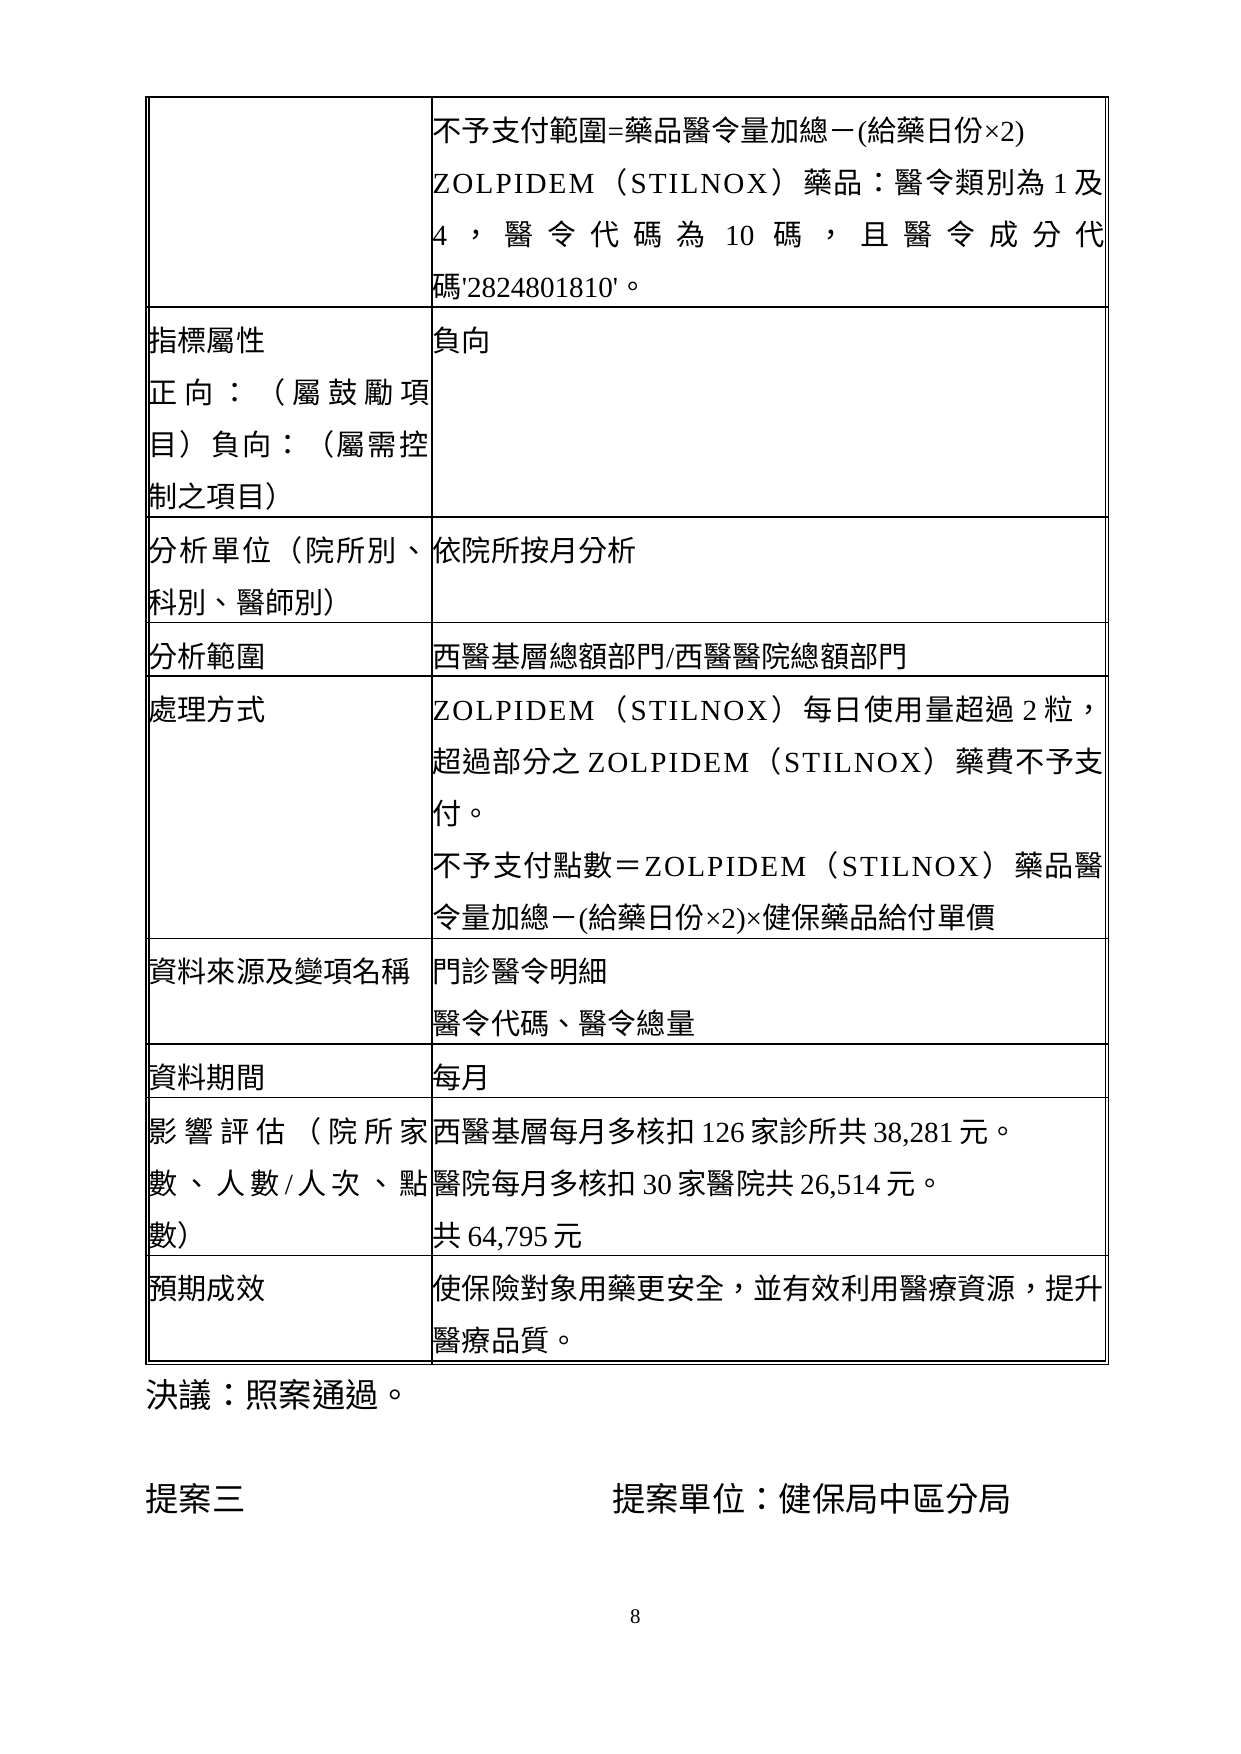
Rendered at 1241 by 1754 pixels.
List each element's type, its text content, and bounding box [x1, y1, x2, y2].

table_cell [150, 98, 431, 306]
table_cell 預期成效 [150, 1256, 431, 1360]
table_cell 西醫基層每月多核扣126家診所共38,281元。 醫院每月多核扣30家醫院共26,514元。 共64,795元 [433, 1098, 1105, 1254]
table_cell 指標屬性 正向：（屬鼓勵項目）負向：（屬需控制之項目） [150, 308, 431, 516]
table_cell 負向 [433, 308, 1105, 516]
text 提案三 提案單位：健保局中區分局 [145, 1469, 1122, 1521]
table_cell 門診醫令明細 醫令代碼、醫令總量 [433, 939, 1105, 1043]
table_cell 使保險對象用藥更安全，並有效利用醫療資源，提升醫療品質。 [433, 1256, 1105, 1360]
text 決議：照案通過。 [145, 1365, 1122, 1417]
table_cell 依院所按月分析 [433, 518, 1105, 622]
table_cell 資料來源及變項名稱 [150, 939, 431, 1043]
table_cell 影響評估（院所家數、人數/人次、點數） [150, 1098, 431, 1254]
table_cell 分析單位（院所別、科別、醫師別） [150, 518, 431, 622]
table_cell 每月 [433, 1045, 1105, 1097]
table_cell 處理方式 [150, 677, 431, 937]
table_cell 分析範圍 [150, 623, 431, 675]
table_cell 資料期間 [150, 1045, 431, 1097]
table_cell ZOLPIDEM（STILNOX）每日使用量超過2粒，超過部分之ZOLPIDEM（STILNOX）藥費不予支付。 不予支付點數＝ZOLPIDEM（STILNOX）藥品醫令量加總－(給藥日份×2)×健保藥品給付單價 [433, 677, 1105, 937]
table_cell 西醫基層總額部門/西醫醫院總額部門 [433, 623, 1105, 675]
table_cell 不予支付範圍=藥品醫令量加總－(給藥日份×2) ZOLPIDEM（STILNOX）藥品：醫令類別為1及4，醫令代碼為10碼，且醫令成分代碼'2824801810'。 [433, 98, 1105, 306]
